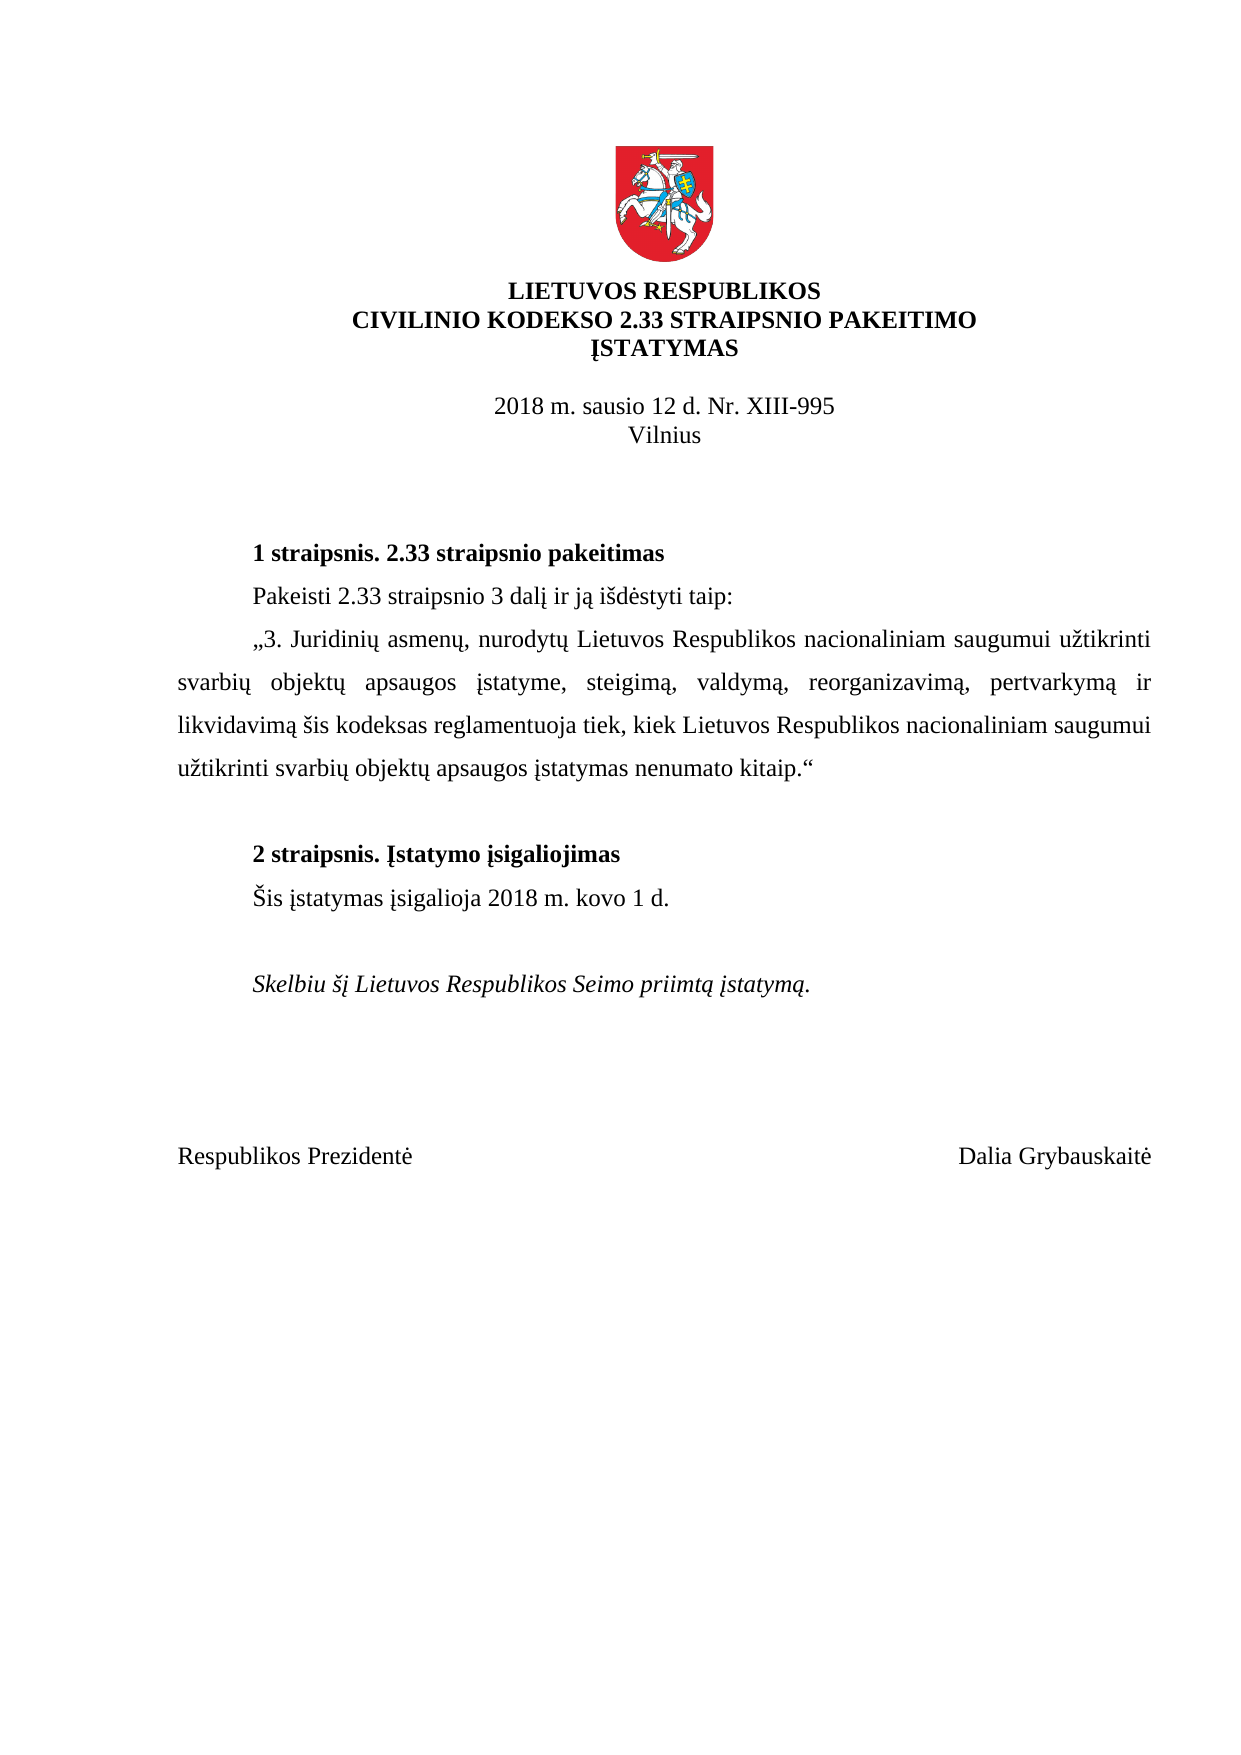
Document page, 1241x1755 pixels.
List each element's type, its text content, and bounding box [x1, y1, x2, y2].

text Skelbiu šį Lietuvos Respublikos Seimo priimtą įstatymą. [177, 969, 1152, 998]
text LIETUVOS RESPUBLIKOS [177, 276, 1152, 305]
text „3. Juridinių asmenų, nurodytų Lietuvos Respublikos nacionaliniam saugumui užtikrinti svarbių objektų apsaugos įstatyme, steigimą, valdymą, reorganizavimą, pertvarkymą ir likvidavimą šis kodeksas reglamentuoja tiek, kiek Lietuvos Respublikos nacionaliniam saugumui užtikrinti svarbių objektų apsaugos įstatymas nenumato kitaip.“ [177, 624, 1152, 782]
text Respublikos Prezidentė Dalia Grybauskaitė [177, 1141, 1152, 1170]
text ĮSTATYMAS [177, 333, 1152, 362]
text 1 straipsnis. 2.33 straipsnio pakeitimas [177, 538, 1152, 566]
text Šis įstatymas įsigalioja 2018 m. kovo 1 d. [177, 883, 1152, 911]
text Vilnius [177, 420, 1152, 448]
text Pakeisti 2.33 straipsnio 3 dalį ir ją išdėstyti taip: [177, 581, 1152, 609]
text 2018 m. sausio 12 d. Nr. XIII-995 [177, 391, 1152, 420]
text CIVILINIO KODEKSO 2.33 STRAIPSNIO PAKEITIMO [177, 305, 1152, 333]
text 2 straipsnis. Įstatymo įsigaliojimas [177, 839, 1152, 868]
